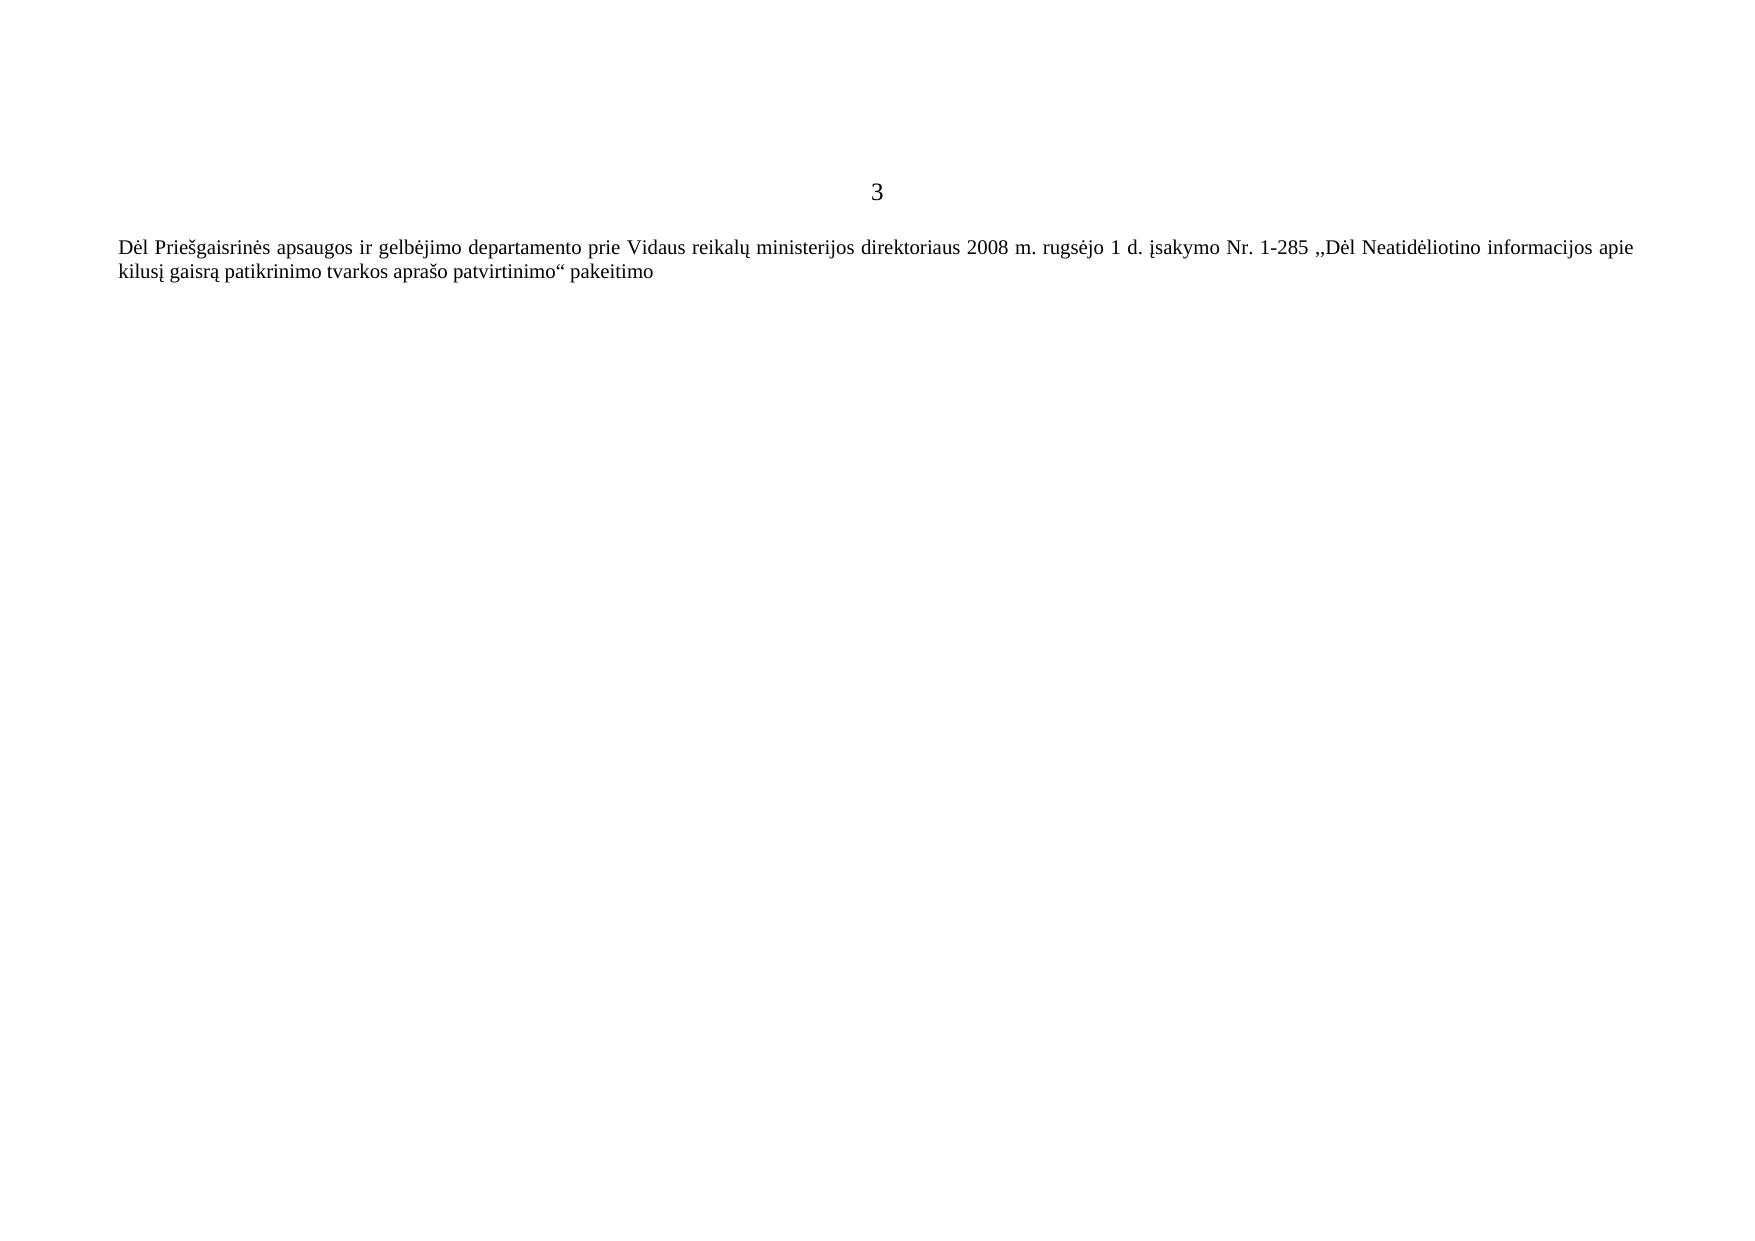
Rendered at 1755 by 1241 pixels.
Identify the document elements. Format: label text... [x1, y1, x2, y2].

text Dėl Priešgaisrinės apsaugos ir gelbėjimo departamento prie Vidaus reikalų ministerijos direktoriaus 2008 m. rugsėjo 1 d. įsakymo Nr. 1-285 ,,Dėl Neatidėliotino informacijos apie kilusį gaisrą patikrinimo tvarkos aprašo patvirtinimo“ pakeitimo [118, 235, 1636, 283]
